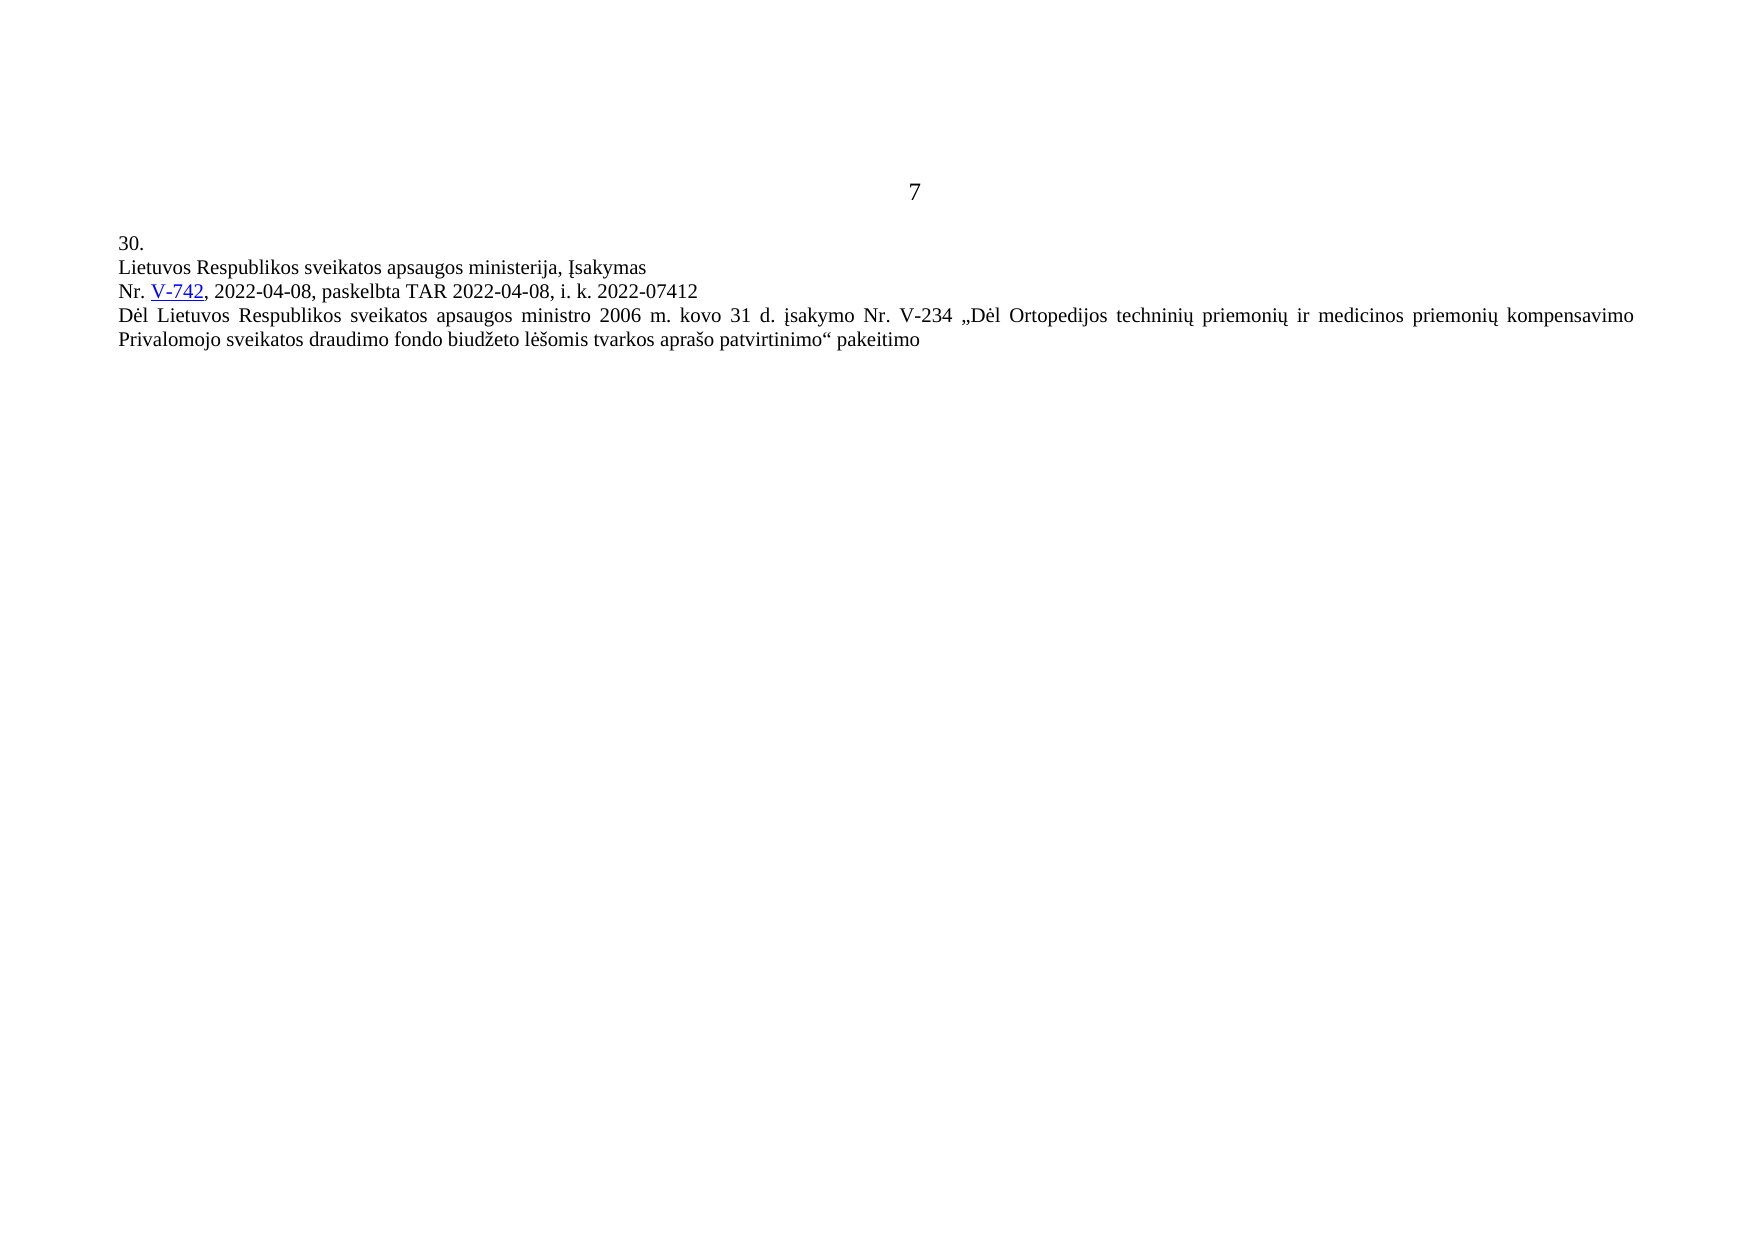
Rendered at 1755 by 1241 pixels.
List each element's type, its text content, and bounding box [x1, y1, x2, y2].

text Lietuvos Respublikos sveikatos apsaugos ministerija, Įsakymas [118, 255, 1636, 279]
text Dėl Lietuvos Respublikos sveikatos apsaugos ministro 2006 m. kovo 31 d. įsakymo Nr. V-234 „Dėl Ortopedijos techninių priemonių ir medicinos priemonių kompensavimo Privalomojo sveikatos draudimo fondo biudžeto lėšomis tvarkos aprašo patvirtinimo“ pakeitimo [118, 303, 1636, 351]
text Nr. V-742, 2022-04-08, paskelbta TAR 2022-04-08, i. k. 2022-07412 [118, 279, 1636, 303]
text 30. [118, 231, 1636, 255]
